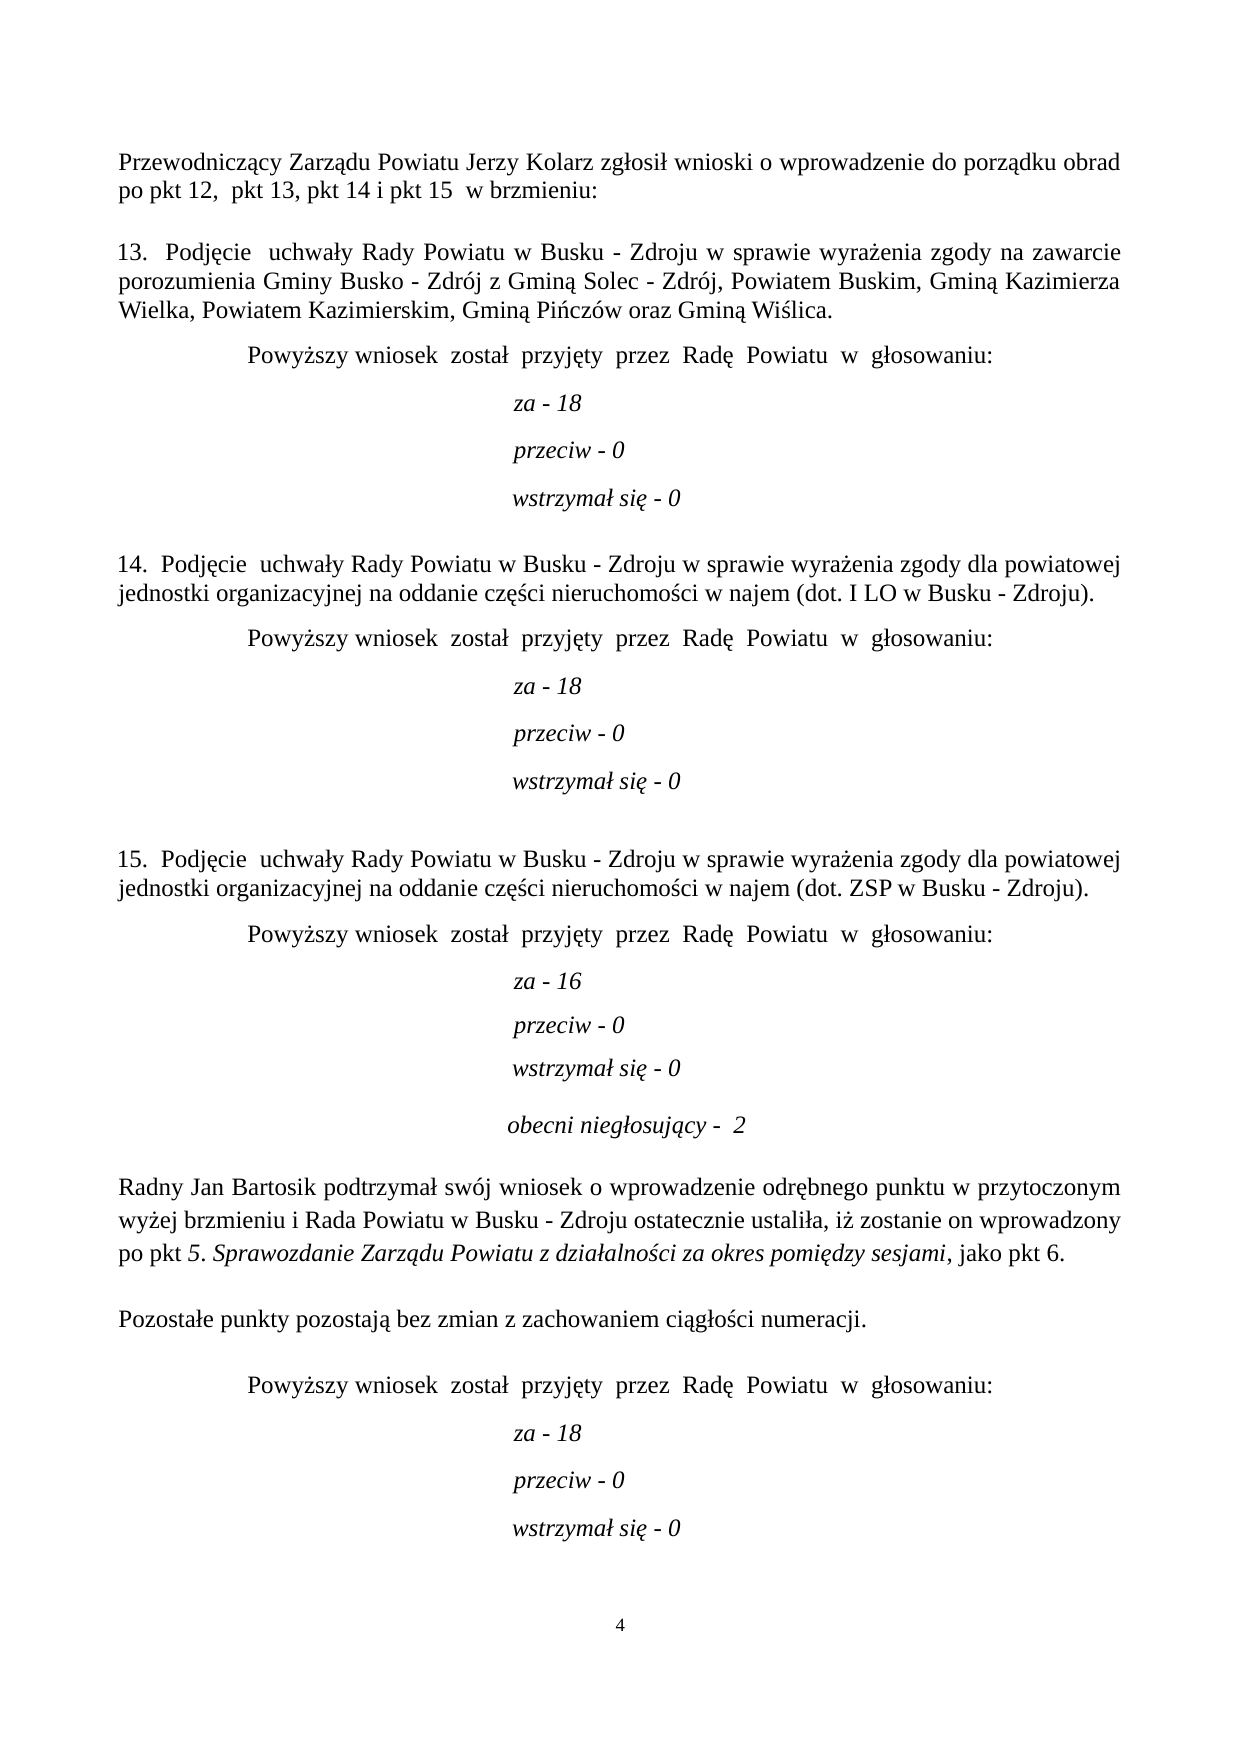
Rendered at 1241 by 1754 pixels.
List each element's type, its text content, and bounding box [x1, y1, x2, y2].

list za - 16 [513, 966, 1122, 995]
list przeciw - 0 [513, 718, 1122, 747]
text Powyższy wniosek został przyjęty przez Radę Powiatu w głosowaniu: [118, 340, 1122, 369]
text Przewodniczący Zarządu Powiatu Jerzy Kolarz zgłosił wnioski o wprowadzenie do porządku obrad po pkt 12, pkt 13, pkt 14 i pkt 15 w brzmieniu: [118, 147, 1122, 204]
text Pozostałe punkty pozostają bez zmian z zachowaniem ciągłości numeracji. [118, 1304, 1122, 1333]
text Radny Jan Bartosik podtrzymał swój wniosek o wprowadzenie odrębnego punktu w przytoczonym wyżej brzmieniu i Rada Powiatu w Busku - Zdroju ostatecznie ustaliła, iż zostanie on wprowadzony po pkt 5. Sprawozdanie Zarządu Powiatu z działalności za okres pomiędzy sesjami, jako pkt 6. [118, 1172, 1122, 1267]
list za - 18 [513, 671, 1122, 700]
list za - 18 [513, 1418, 1122, 1447]
text obecni niegłosujący - 2 [118, 1111, 1122, 1139]
list przeciw - 0 [513, 436, 1122, 464]
text Powyższy wniosek został przyjęty przez Radę Powiatu w głosowaniu: [118, 623, 1122, 652]
text 14. Podjęcie uchwały Rady Powiatu w Busku - Zdroju w sprawie wyrażenia zgody dla powiatowej jednostki organizacyjnej na oddanie części nieruchomości w najem (dot. I LO w Busku - Zdroju). [117, 549, 1122, 607]
list za - 18 [513, 388, 1122, 417]
text Powyższy wniosek został przyjęty przez Radę Powiatu w głosowaniu: [118, 1370, 1122, 1399]
text wstrzymał się - 0 [118, 483, 1122, 512]
text 15. Podjęcie uchwały Rady Powiatu w Busku - Zdroju w sprawie wyrażenia zgody dla powiatowej jednostki organizacyjnej na oddanie części nieruchomości w najem (dot. ZSP w Busku - Zdroju). [117, 844, 1122, 902]
text Powyższy wniosek został przyjęty przez Radę Powiatu w głosowaniu: [118, 919, 1122, 947]
text wstrzymał się - 0 [118, 1513, 1122, 1542]
text 13. Podjęcie uchwały Rady Powiatu w Busku - Zdroju w sprawie wyrażenia zgody na zawarcie porozumienia Gminy Busko - Zdrój z Gminą Solec - Zdrój, Powiatem Buskim, Gminą Kazimierza Wielka, Powiatem Kazimierskim, Gminą Pińczów oraz Gminą Wiślica. [117, 237, 1122, 324]
list przeciw - 0 [513, 1466, 1122, 1494]
text wstrzymał się - 0 [118, 1053, 1122, 1082]
list przeciw - 0 [513, 1010, 1122, 1038]
text wstrzymał się - 0 [118, 766, 1122, 795]
